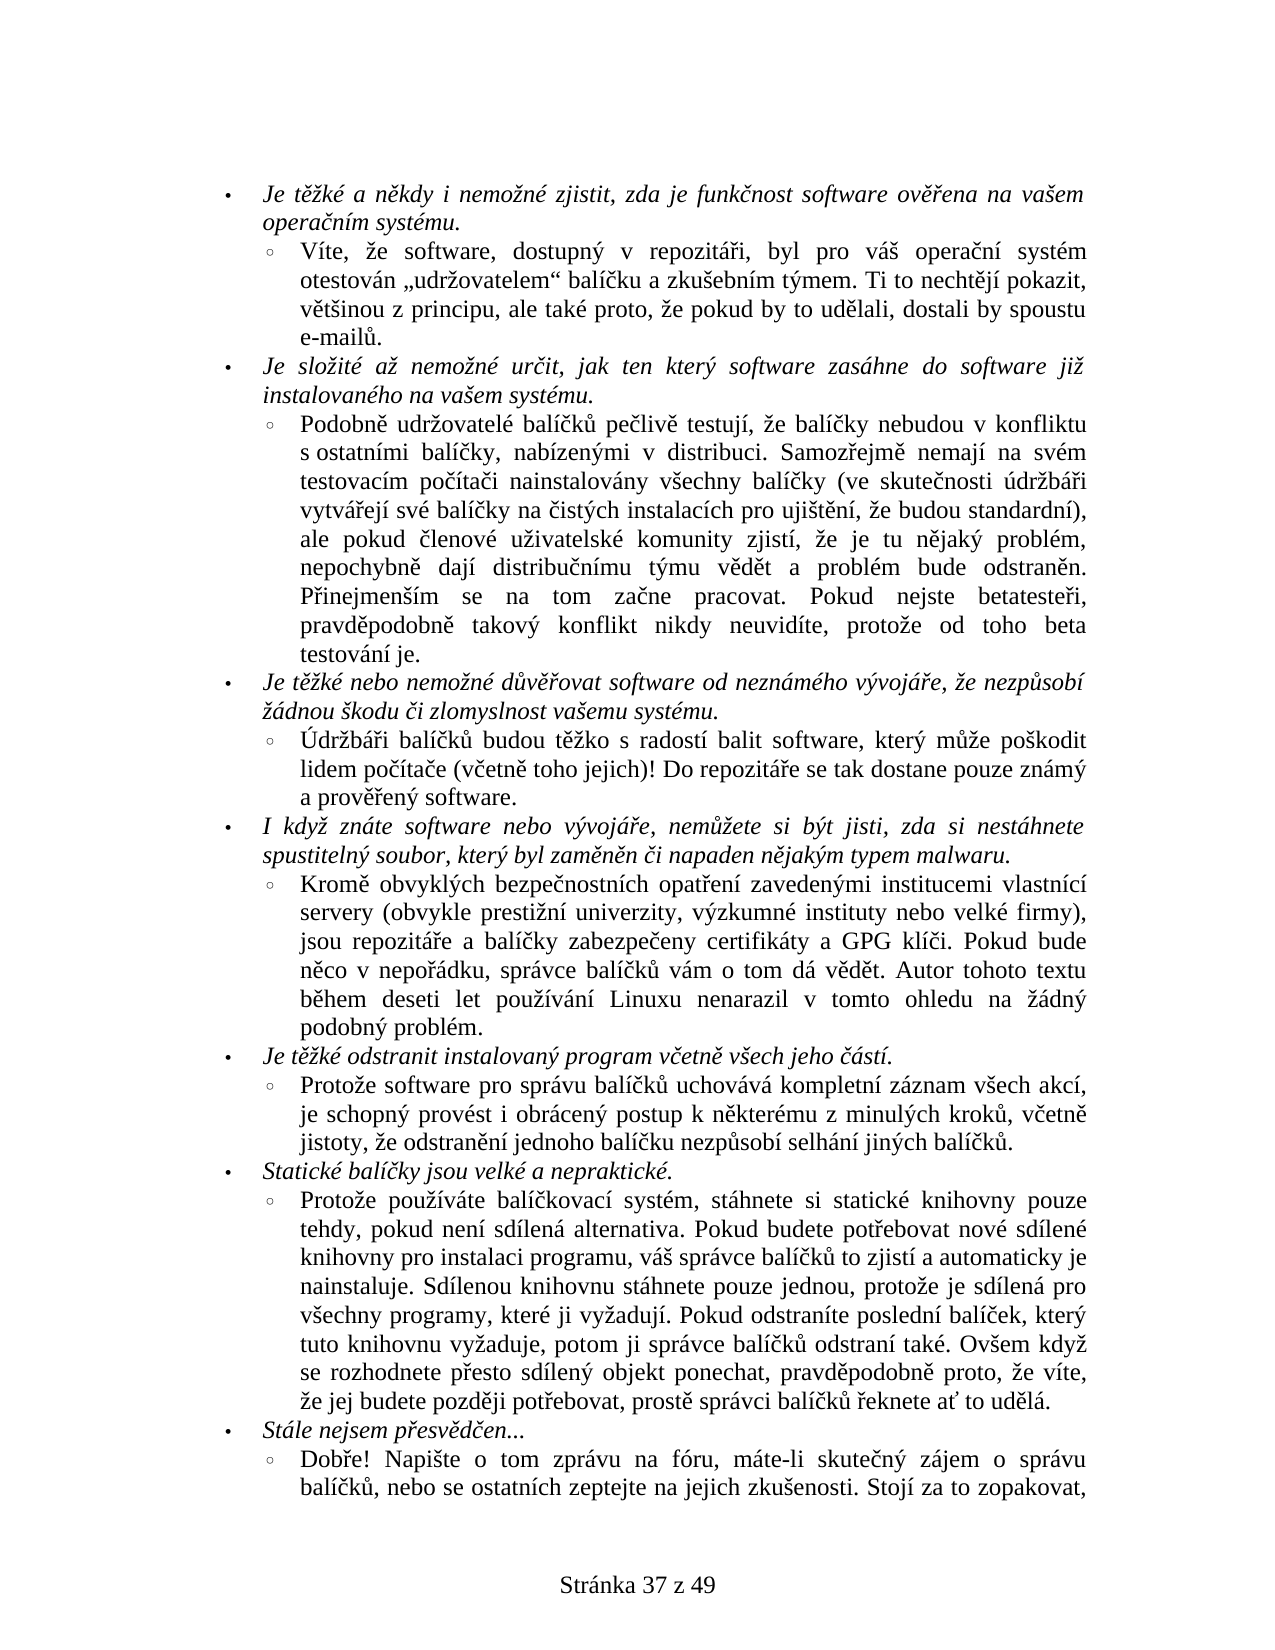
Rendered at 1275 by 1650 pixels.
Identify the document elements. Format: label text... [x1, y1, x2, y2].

list Podobně udržovatelé balíčků pečlivě testují, že balíčky nebudou v konfliktu s ostatními balíčky, nabízenými v distribuci. Samozřejmě nemají na svém testovacím počítači nainstalovány všechny balíčky (ve skutečnosti údržbáři vytvářejí své balíčky na čistých instalacích pro ujištění, že budou standardní), ale pokud členové uživatelské komunity zjistí, že je tu nějaký problém, nepochybně dají distribučnímu týmu vědět a problém bude odstraněn. Přinejmenším se na tom začne pracovat. Pokud nejste betatesteři, pravděpodobně takový konflikt nikdy neuvidíte, protože od toho beta testování je. [262, 409, 1087, 667]
list Je těžké nebo nemožné důvěřovat software od neznámého vývojáře, že nezpůsobí žádnou škodu či zlomyslnost vašemu systému. [225, 667, 1087, 725]
list Víte, že software, dostupný v repozitáři, byl pro váš operační systém otestován „udržovatelem“ balíčku a zkušebním týmem. Ti to nechtějí pokazit, většinou z principu, ale také proto, že pokud by to udělali, dostali by spoustu e-mailů. [262, 236, 1087, 351]
list Kromě obvyklých bezpečnostních opatření zavedenými institucemi vlastnící servery (obvykle prestižní univerzity, výzkumné instituty nebo velké firmy), jsou repozitáře a balíčky zabezpečeny certifikáty a GPG klíči. Pokud bude něco v nepořádku, správce balíčků vám o tom dá vědět. Autor tohoto textu během deseti let používání Linuxu nenarazil v tomto ohledu na žádný podobný problém. [262, 869, 1087, 1041]
list Je těžké odstranit instalovaný program včetně všech jeho částí. [225, 1041, 1087, 1070]
list Protože používáte balíčkovací systém, stáhnete si statické knihovny pouze tehdy, pokud není sdílená alternativa. Pokud budete potřebovat nové sdílené knihovny pro instalaci programu, váš správce balíčků to zjistí a automaticky je nainstaluje. Sdílenou knihovnu stáhnete pouze jednou, protože je sdílená pro všechny programy, které ji vyžadují. Pokud odstraníte poslední balíček, který tuto knihovnu vyžaduje, potom ji správce balíčků odstraní také. Ovšem když se rozhodnete přesto sdílený objekt ponechat, pravděpodobně proto, že víte, že jej budete později potřebovat, prostě správci balíčků řeknete ať to udělá. [262, 1185, 1087, 1415]
list Dobře! Napište o tom zprávu na fóru, máte-li skutečný zájem o správu balíčků, nebo se ostatních zeptejte na jejich zkušenosti. Stojí za to zopakovat, [262, 1444, 1087, 1501]
list Údržbáři balíčků budou těžko s radostí balit software, který může poškodit lidem počítače (včetně toho jejich)! Do repozitáře se tak dostane pouze známý a prověřený software. [262, 725, 1087, 811]
list Protože software pro správu balíčků uchovává kompletní záznam všech akcí, je schopný provést i obrácený postup k některému z minulých kroků, včetně jistoty, že odstranění jednoho balíčku nezpůsobí selhání jiných balíčků. [262, 1070, 1087, 1156]
list Je těžké a někdy i nemožné zjistit, zda je funkčnost software ověřena na vašem operačním systému. [225, 179, 1087, 236]
list Statické balíčky jsou velké a nepraktické. [225, 1156, 1087, 1185]
list Je složité až nemožné určit, jak ten který software zasáhne do software již instalovaného na vašem systému. [225, 351, 1087, 409]
list Stále nejsem přesvědčen... [225, 1415, 1087, 1444]
